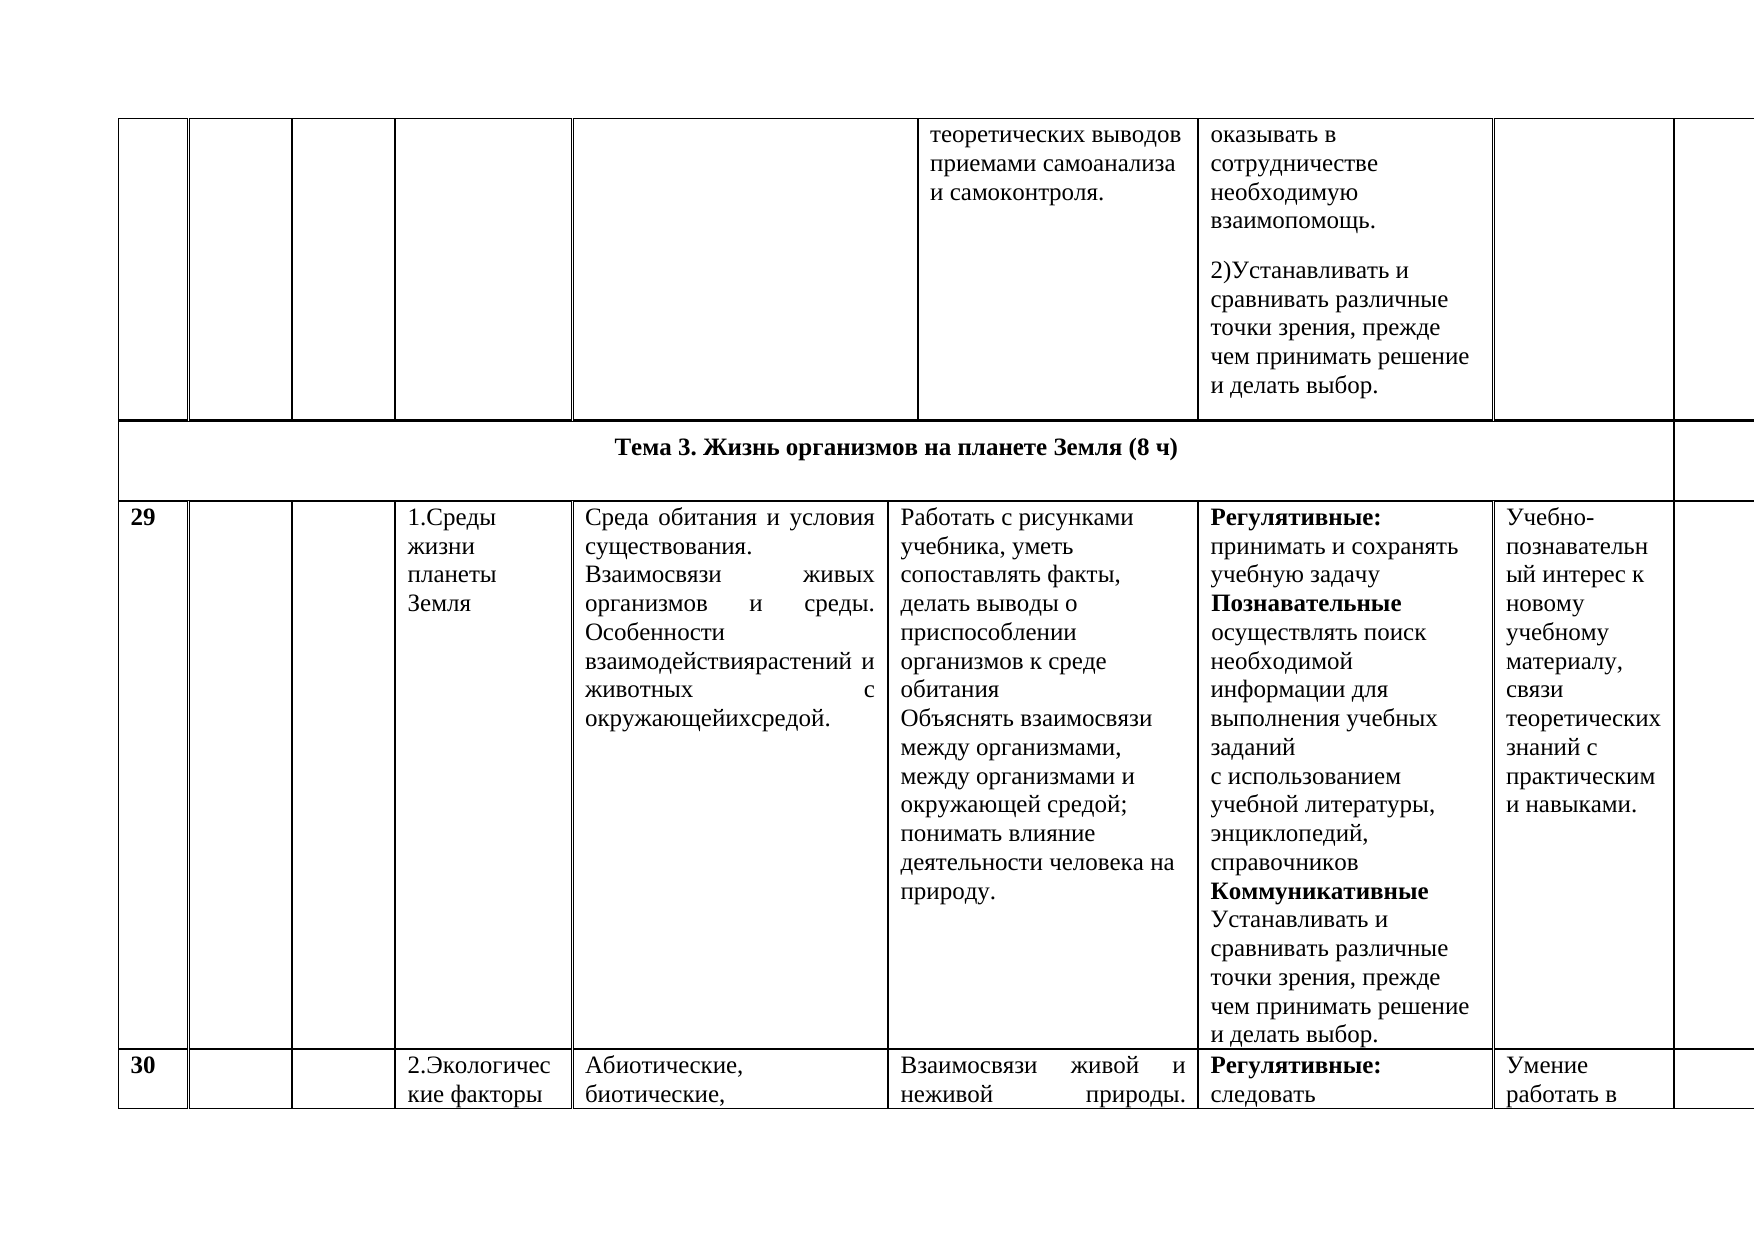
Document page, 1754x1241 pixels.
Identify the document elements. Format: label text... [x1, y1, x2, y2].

table_cell Регулятивные: следовать [1199, 1050, 1492, 1108]
table_cell [1675, 1050, 1754, 1108]
table_cell Умение работать в [1495, 1050, 1673, 1108]
table_cell [190, 119, 291, 419]
table_cell Взаимосвязи живой и неживой природы. [889, 1050, 1197, 1108]
table_cell Учебно-познавательный интерес к новому учебному материалу, связи теоретических знаний с практическими навыками. [1495, 502, 1673, 1048]
table_cell Среда обитания и условия существования. Взаимосвязи живых организмов и среды. Особенности взаимодействиярастений и животных с окружающейихсредой. [574, 502, 887, 1048]
table_cell 2.Экологические факторы [396, 1050, 571, 1108]
table_cell [190, 502, 291, 1048]
table_cell [1675, 502, 1754, 1048]
table_cell Регулятивные: принимать и сохранять учебную задачу Познавательные осуществлять поиск необходимой информации для выполнения учебных заданий с использованием учебной литературы, энциклопедий, справочников Коммуникативные Устанавливать и сравнивать различные точки зрения, прежде чем принимать решение и делать выбор. [1199, 502, 1492, 1048]
table_cell [1675, 119, 1754, 419]
table_cell [1675, 422, 1754, 500]
table_cell [1495, 119, 1673, 419]
table_cell 1.Среды жизни планеты Земля [396, 502, 571, 1048]
table_cell [293, 502, 394, 1048]
table_cell [293, 1050, 394, 1108]
table_cell оказывать в сотрудничестве необходимую взаимопомощь. 2)Устанавливать и сравнивать различные точки зрения, прежде чем принимать решение и делать выбор. [1199, 119, 1492, 419]
table_cell [119, 119, 187, 419]
table_cell [396, 119, 571, 419]
table_cell Работать с рисунками учебника, уметь сопоставлять факты, делать выводы о приспособлении организмов к среде обитания Объяснять взаимосвязи между организмами, между организмами и окружающей средой; понимать влияние деятельности человека на природу. [889, 502, 1197, 1048]
table_cell [574, 119, 917, 419]
table_cell 29 [119, 502, 187, 1048]
table_cell 30 [119, 1050, 187, 1108]
table_cell [293, 119, 394, 419]
table_cell Абиотические, биотические, [574, 1050, 887, 1108]
table_cell Тема 3. Жизнь организмов на планете Земля (8 ч) [119, 422, 1673, 500]
table_cell теоретических выводов приемами самоанализа и самоконтроля. [919, 119, 1197, 419]
table_cell [190, 1050, 291, 1108]
